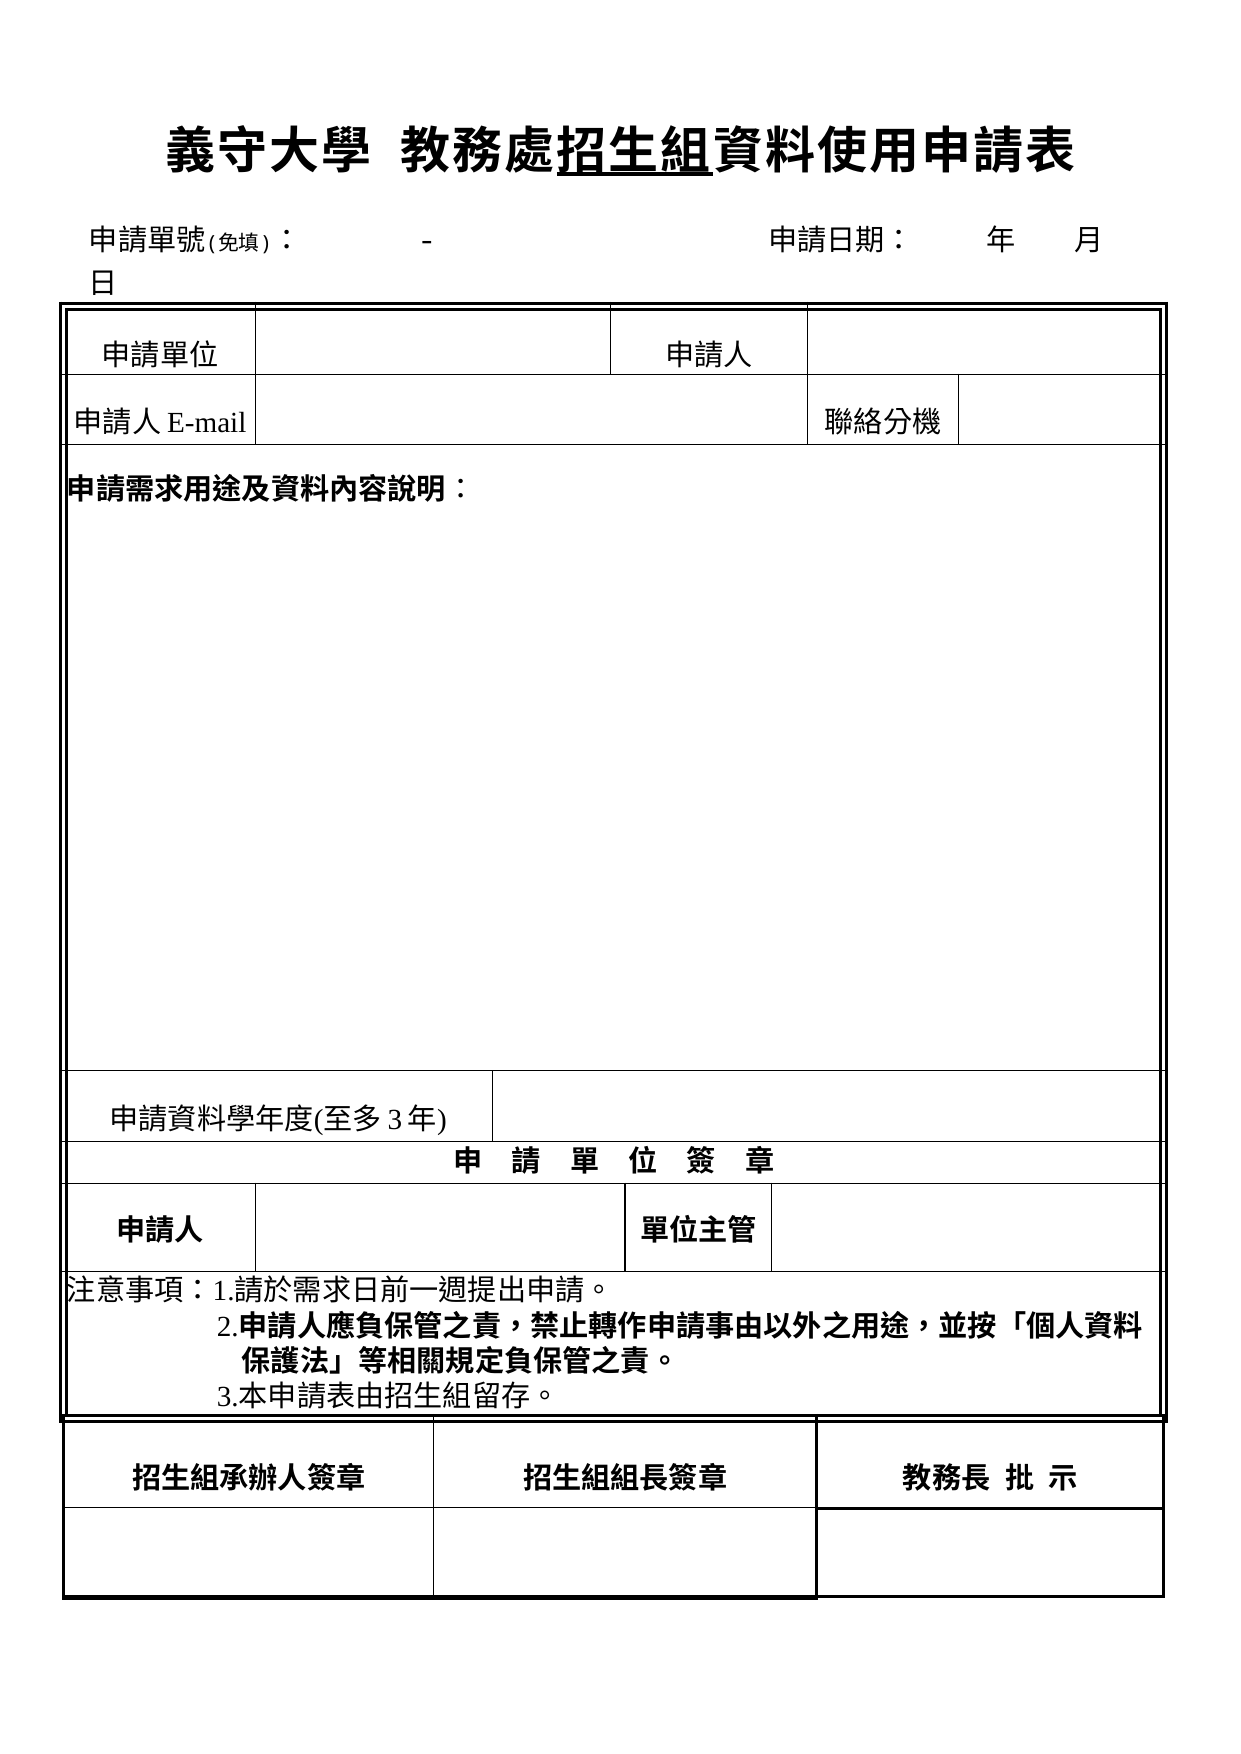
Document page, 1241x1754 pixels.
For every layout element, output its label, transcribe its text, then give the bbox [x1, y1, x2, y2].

table_header 申請單位 [64, 305, 255, 373]
table_cell [818, 1510, 1162, 1595]
table_cell [772, 1184, 1159, 1271]
table_cell 招生組承辦人簽章 [65, 1423, 433, 1507]
text 義守大學 教務處招生組資料使用申請表 [89, 111, 1152, 183]
table_header [256, 311, 610, 373]
table_cell 申請人 [68, 1184, 255, 1271]
table_cell 申 請 單 位 簽 章 [68, 1142, 1159, 1183]
text 申請單號(免填)： - 申請日期： 年 月 日 [89, 217, 1152, 302]
table_cell [434, 1508, 815, 1595]
table_cell [256, 375, 807, 444]
table_cell 申請人E-mail [68, 375, 255, 444]
table_header [808, 311, 1159, 373]
table_cell [493, 1071, 1159, 1141]
table_cell [65, 1508, 433, 1595]
table_header [808, 305, 1163, 373]
table_cell 招生組組長簽章 [434, 1423, 815, 1507]
table_header 申請人 [611, 311, 807, 373]
table_cell 注意事項：1.請於需求日前一週提出申請。 2.申請人應負保管之責，禁止轉作申請事由以外之用途，並按「個人資料保護法」等相關規定負保管之責。 3.本申請表由招生組留存。 [68, 1272, 1159, 1414]
table_cell 申請資料學年度(至多3年) [68, 1071, 492, 1141]
table_cell [959, 375, 1159, 444]
table_cell 申請需求用途及資料內容說明： [68, 445, 1159, 1070]
table_cell 單位主管 [626, 1184, 771, 1271]
table_cell 教務長 批 示 [818, 1423, 1162, 1507]
table_cell 聯絡分機 [808, 375, 958, 444]
table_cell [256, 1184, 624, 1271]
